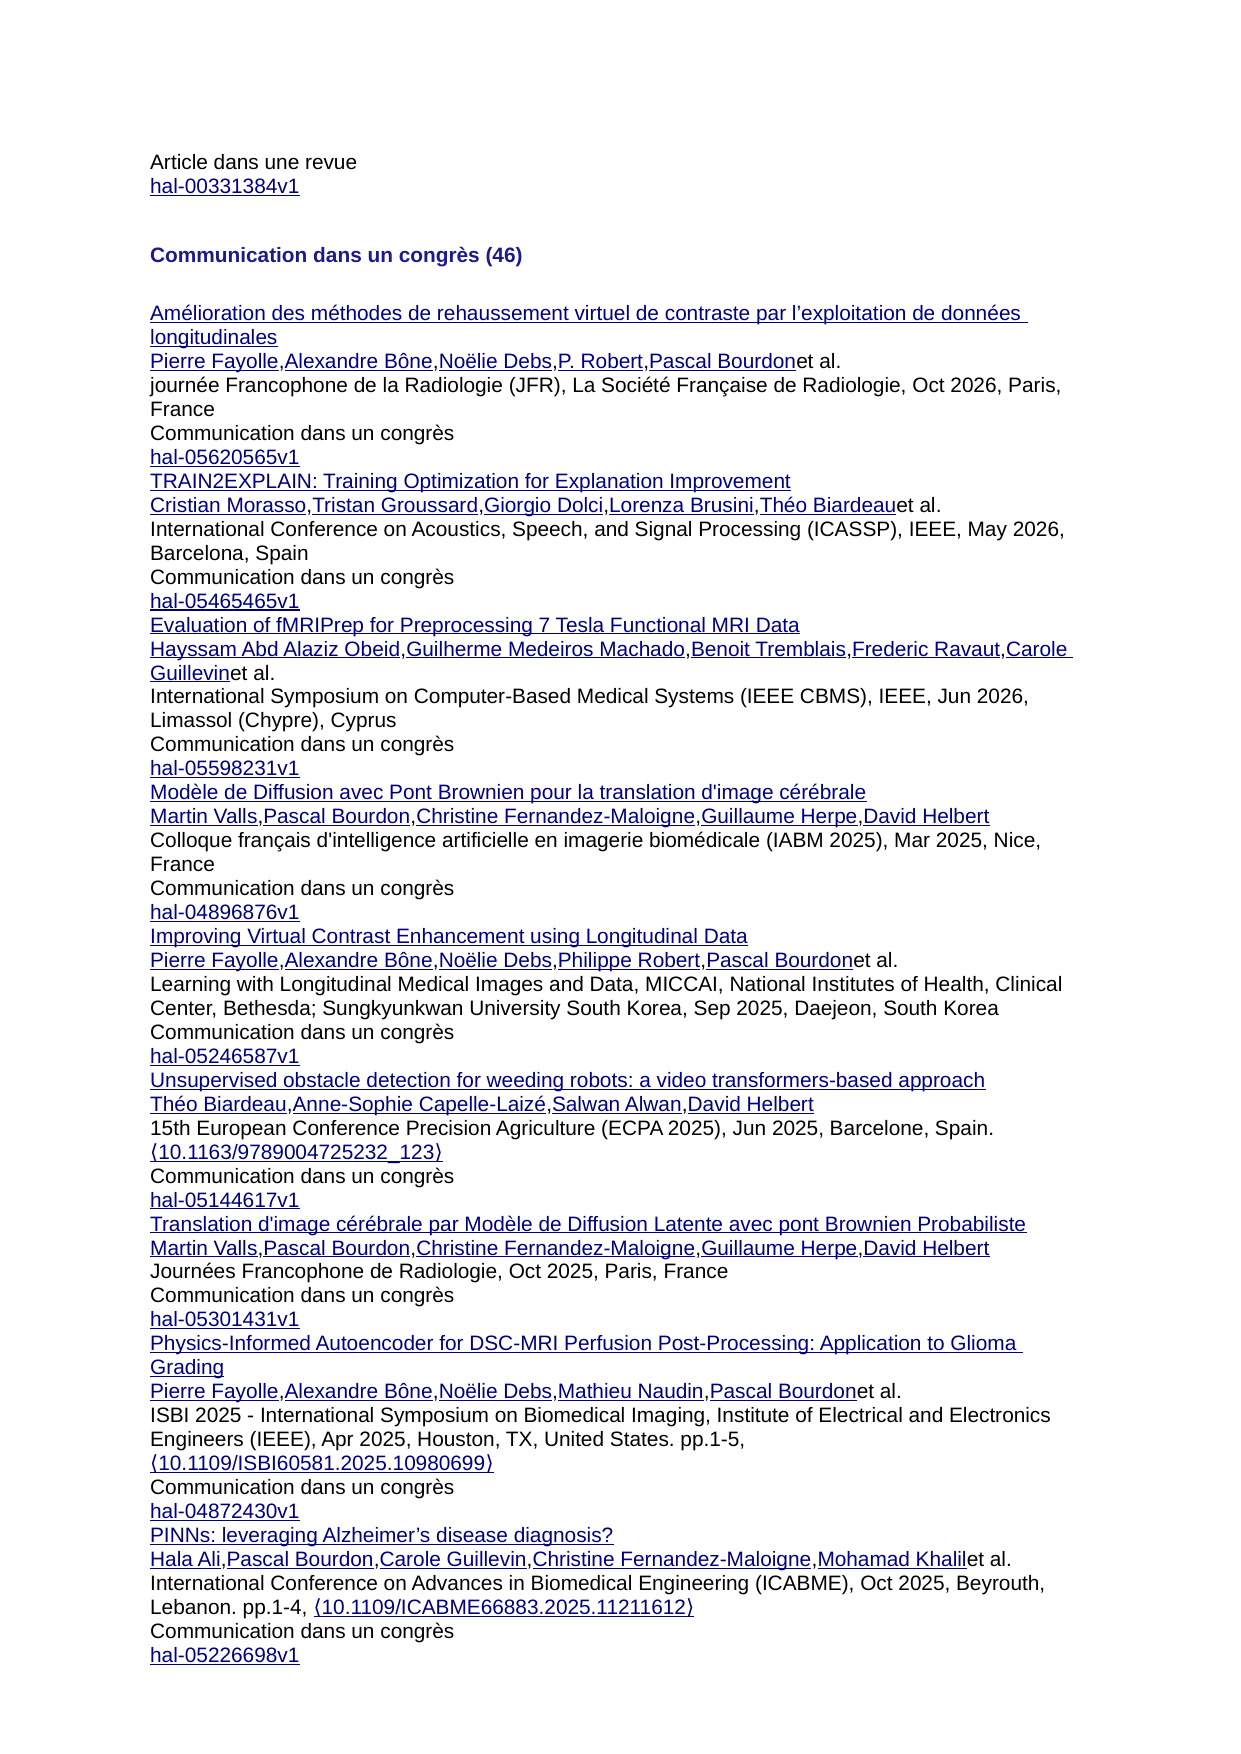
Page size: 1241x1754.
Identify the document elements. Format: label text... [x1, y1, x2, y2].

table_cell Evaluation of fMRIPrep for Preprocessing 7 Tesla Functional MRI Data Hayssam Abd Alaziz Obeid,Guilherme Medeiros Machado,Benoit Tremblais,Frederic Ravaut,Carole Guillevinet al. International Symposium on Computer-Based Medical Systems (IEEE CBMS), IEEE, Jun 2026, Limassol (Chypre), Cyprus Communication dans un congrès hal-05598231v1 [150, 613, 1090, 780]
table_cell Translation d'image cérébrale par Modèle de Diffusion Latente avec pont Brownien Probabiliste Martin Valls,Pascal Bourdon,Christine Fernandez-Maloigne,Guillaume Herpe,David Helbert Journées Francophone de Radiologie, Oct 2025, Paris, France Communication dans un congrès hal-05301431v1 [150, 1211, 1090, 1331]
table_cell Article dans une revue hal-00331384v1 [150, 150, 1090, 198]
table_cell Unsupervised obstacle detection for weeding robots: a video transformers-based approach Théo Biardeau,Anne-Sophie Capelle-Laizé,Salwan Alwan,David Helbert 15th European Conference Precision Agriculture (ECPA 2025), Jun 2025, Barcelone, Spain. ⟨10.1163/9789004725232_123⟩ Communication dans un congrès hal-05144617v1 [150, 1068, 1090, 1211]
table_header Amélioration des méthodes de rehaussement virtuel de contraste par l’exploitation de données longitudinales Pierre Fayolle,Alexandre Bône,Noëlie Debs,P. Robert,Pascal Bourdonet al. journée Francophone de la Radiologie (JFR), La Société Française de Radiologie, Oct 2026, Paris, France Communication dans un congrès hal-05620565v1 [150, 301, 1090, 469]
table_cell Physics-Informed Autoencoder for DSC-MRI Perfusion Post-Processing: Application to Glioma Grading Pierre Fayolle,Alexandre Bône,Noëlie Debs,Mathieu Naudin,Pascal Bourdonet al. ISBI 2025 - International Symposium on Biomedical Imaging, Institute of Electrical and Electronics Engineers (IEEE), Apr 2025, Houston, TX, United States. pp.1-5, ⟨10.1109/ISBI60581.2025.10980699⟩ Communication dans un congrès hal-04872430v1 [150, 1331, 1090, 1523]
subtitle Communication dans un congrès (46) [150, 243, 1090, 267]
table_cell Improving Virtual Contrast Enhancement using Longitudinal Data Pierre Fayolle,Alexandre Bône,Noëlie Debs,Philippe Robert,Pascal Bourdonet al. Learning with Longitudinal Medical Images and Data, MICCAI, National Institutes of Health, Clinical Center, Bethesda; Sungkyunkwan University South Korea, Sep 2025, Daejeon, South Korea Communication dans un congrès hal-05246587v1 [150, 924, 1090, 1068]
table_cell PINNs: leveraging Alzheimer’s disease diagnosis? Hala Ali,Pascal Bourdon,Carole Guillevin,Christine Fernandez-Maloigne,Mohamad Khalilet al. International Conference on Advances in Biomedical Engineering (ICABME), Oct 2025, Beyrouth, Lebanon. pp.1-4, ⟨10.1109/ICABME66883.2025.11211612⟩ Communication dans un congrès hal-05226698v1 [150, 1523, 1090, 1667]
table_cell Modèle de Diffusion avec Pont Brownien pour la translation d'image cérébrale Martin Valls,Pascal Bourdon,Christine Fernandez-Maloigne,Guillaume Herpe,David Helbert Colloque français d'intelligence artificielle en imagerie biomédicale (IABM 2025), Mar 2025, Nice, France Communication dans un congrès hal-04896876v1 [150, 780, 1090, 924]
table_cell TRAIN2EXPLAIN: Training Optimization for Explanation Improvement Cristian Morasso,Tristan Groussard,Giorgio Dolci,Lorenza Brusini,Théo Biardeauet al. International Conference on Acoustics, Speech, and Signal Processing (ICASSP), IEEE, May 2026, Barcelona, Spain Communication dans un congrès hal-05465465v1 [150, 469, 1090, 612]
